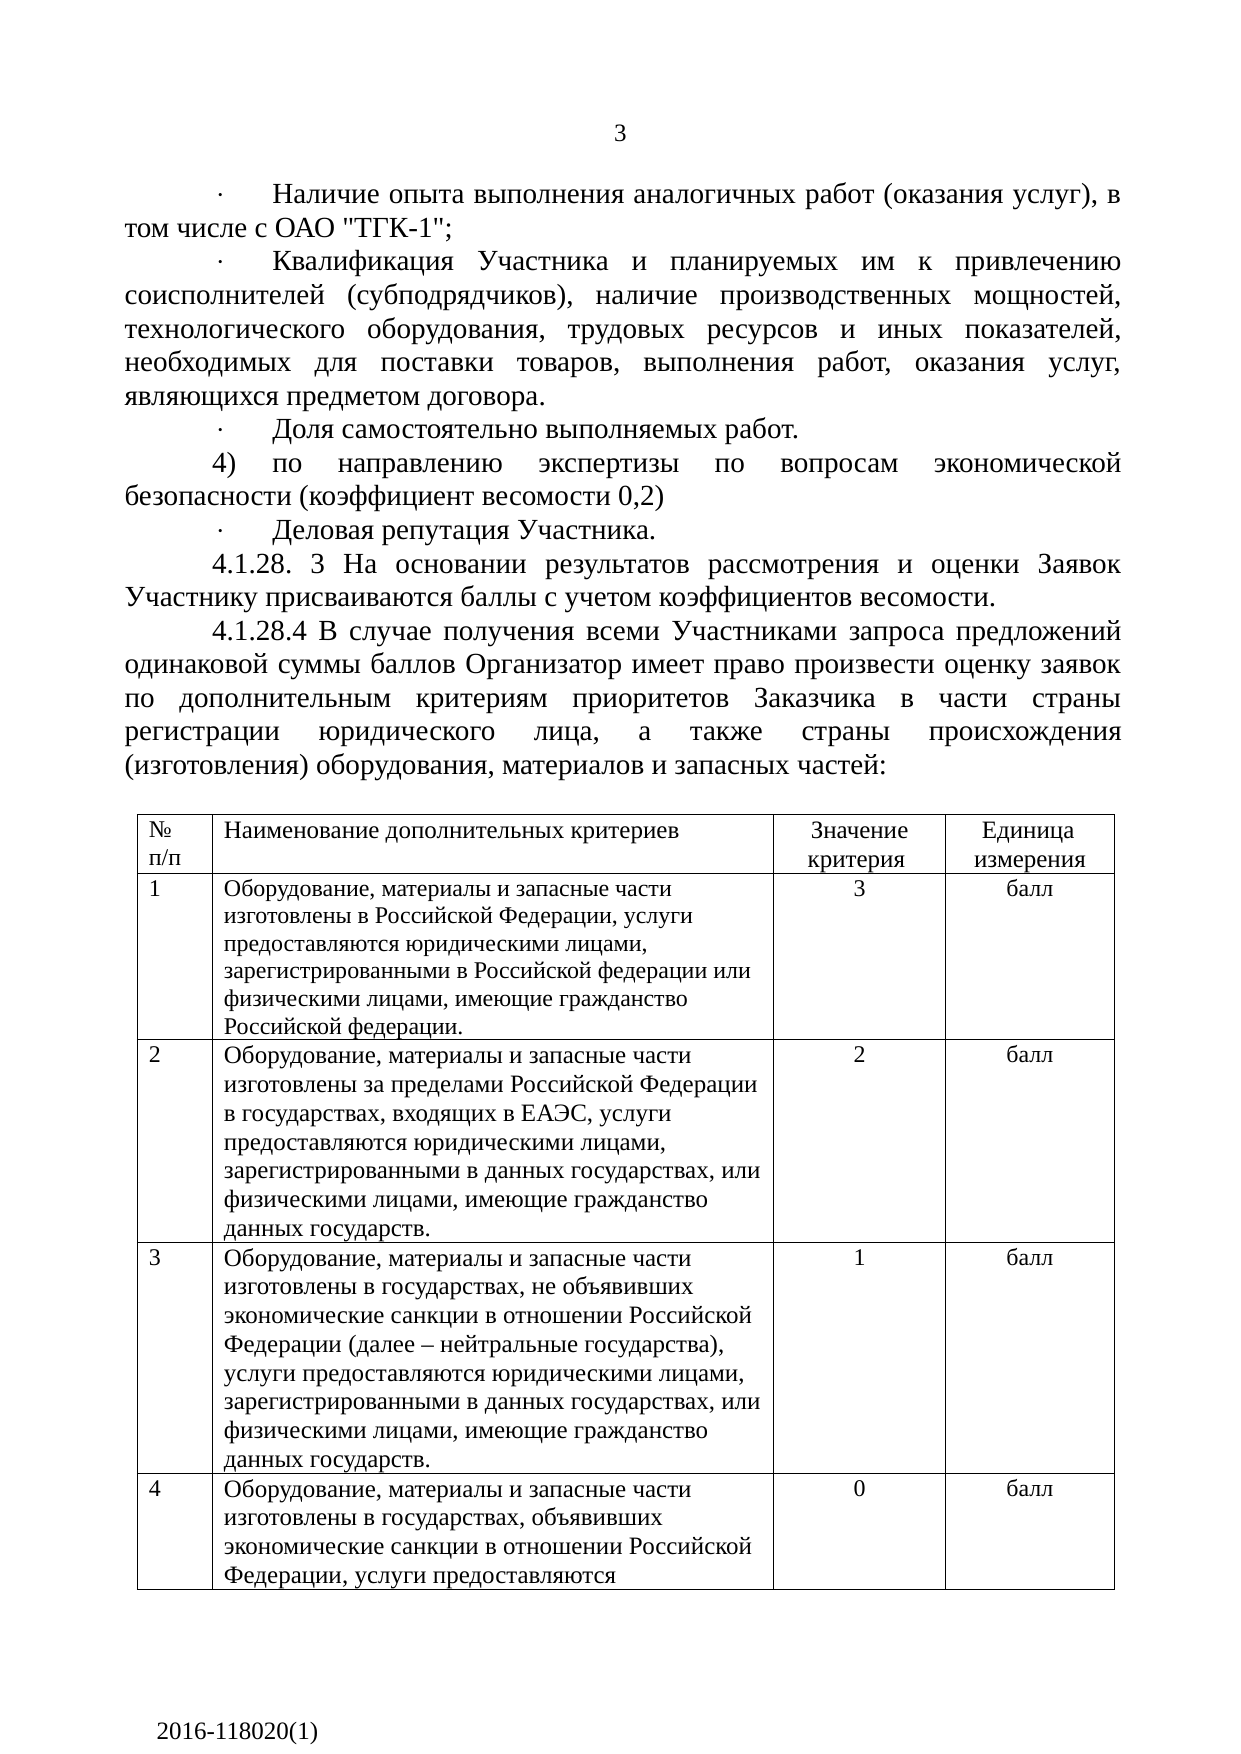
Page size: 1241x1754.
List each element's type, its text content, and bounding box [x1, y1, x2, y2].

table_cell 1 [774, 1243, 945, 1473]
list Деловая репутация Участника. [124, 512, 1122, 546]
table_cell 3 [774, 874, 945, 1039]
table_cell Оборудование, материалы и запасные части изготовлены за пределами Российской Федерации в государствах, входящих в ЕАЭС, услуги предоставляются юридическими лицами, зарегистрированными в данных государствах, или физическими лицами, имеющие гражданство данных государств. [213, 1040, 773, 1242]
table_cell балл [946, 1474, 1114, 1589]
table_cell 0 [774, 1474, 945, 1589]
table_cell балл [946, 1243, 1114, 1473]
table_header № п/п [138, 815, 212, 873]
table_header Наименование дополнительных критериев [213, 815, 773, 873]
table_cell 4 [138, 1474, 212, 1589]
list Доля самостоятельно выполняемых работ. [124, 411, 1122, 445]
table_header Значение критерия [774, 815, 945, 873]
table_cell Оборудование, материалы и запасные части изготовлены в государствах, не объявивших экономические санкции в отношении Российской Федерации (далее – нейтральные государства), услуги предоставляются юридическими лицами, зарегистрированными в данных государствах, или физическими лицами, имеющие гражданство данных государств. [213, 1243, 773, 1473]
table_cell балл [946, 1040, 1114, 1242]
text 4.1.28. 3 На основании результатов рассмотрения и оценки Заявок Участнику присваиваются баллы с учетом коэффициентов весомости. [124, 546, 1122, 613]
list Квалификация Участника и планируемых им к привлечению соисполнителей (субподрядчиков), наличие производственных мощностей, технологического оборудования, трудовых ресурсов и иных показателей, необходимых для поставки товаров, выполнения работ, оказания услуг, являющихся предметом договора. [124, 243, 1122, 411]
table_header Единица измерения [946, 815, 1114, 873]
table_cell Оборудование, материалы и запасные части изготовлены в государствах, объявивших экономические санкции в отношении Российской Федерации, услуги предоставляются [213, 1474, 773, 1589]
table_cell Оборудование, материалы и запасные части изготовлены в Российской Федерации, услуги предоставляются юридическими лицами, зарегистрированными в Российской федерации или физическими лицами, имеющие гражданство Российской федерации. [213, 874, 773, 1039]
table_cell балл [946, 874, 1114, 1039]
text 4.1.28.4 В случае получения всеми Участниками запроса предложений одинаковой суммы баллов Организатор имеет право произвести оценку заявок по дополнительным критериям приоритетов Заказчика в части страны регистрации юридического лица, а также страны происхождения (изготовления) оборудования, материалов и запасных частей: [124, 613, 1122, 781]
table_cell 1 [138, 874, 212, 1039]
table_cell 3 [138, 1243, 212, 1473]
list по направлению экспертизы по вопросам экономической безопасности (коэффициент весомости 0,2) [124, 445, 1122, 512]
table_cell 2 [774, 1040, 945, 1242]
table_cell 2 [138, 1040, 212, 1242]
list Наличие опыта выполнения аналогичных работ (оказания услуг), в том числе с ОАО "ТГК-1"; [124, 176, 1122, 243]
